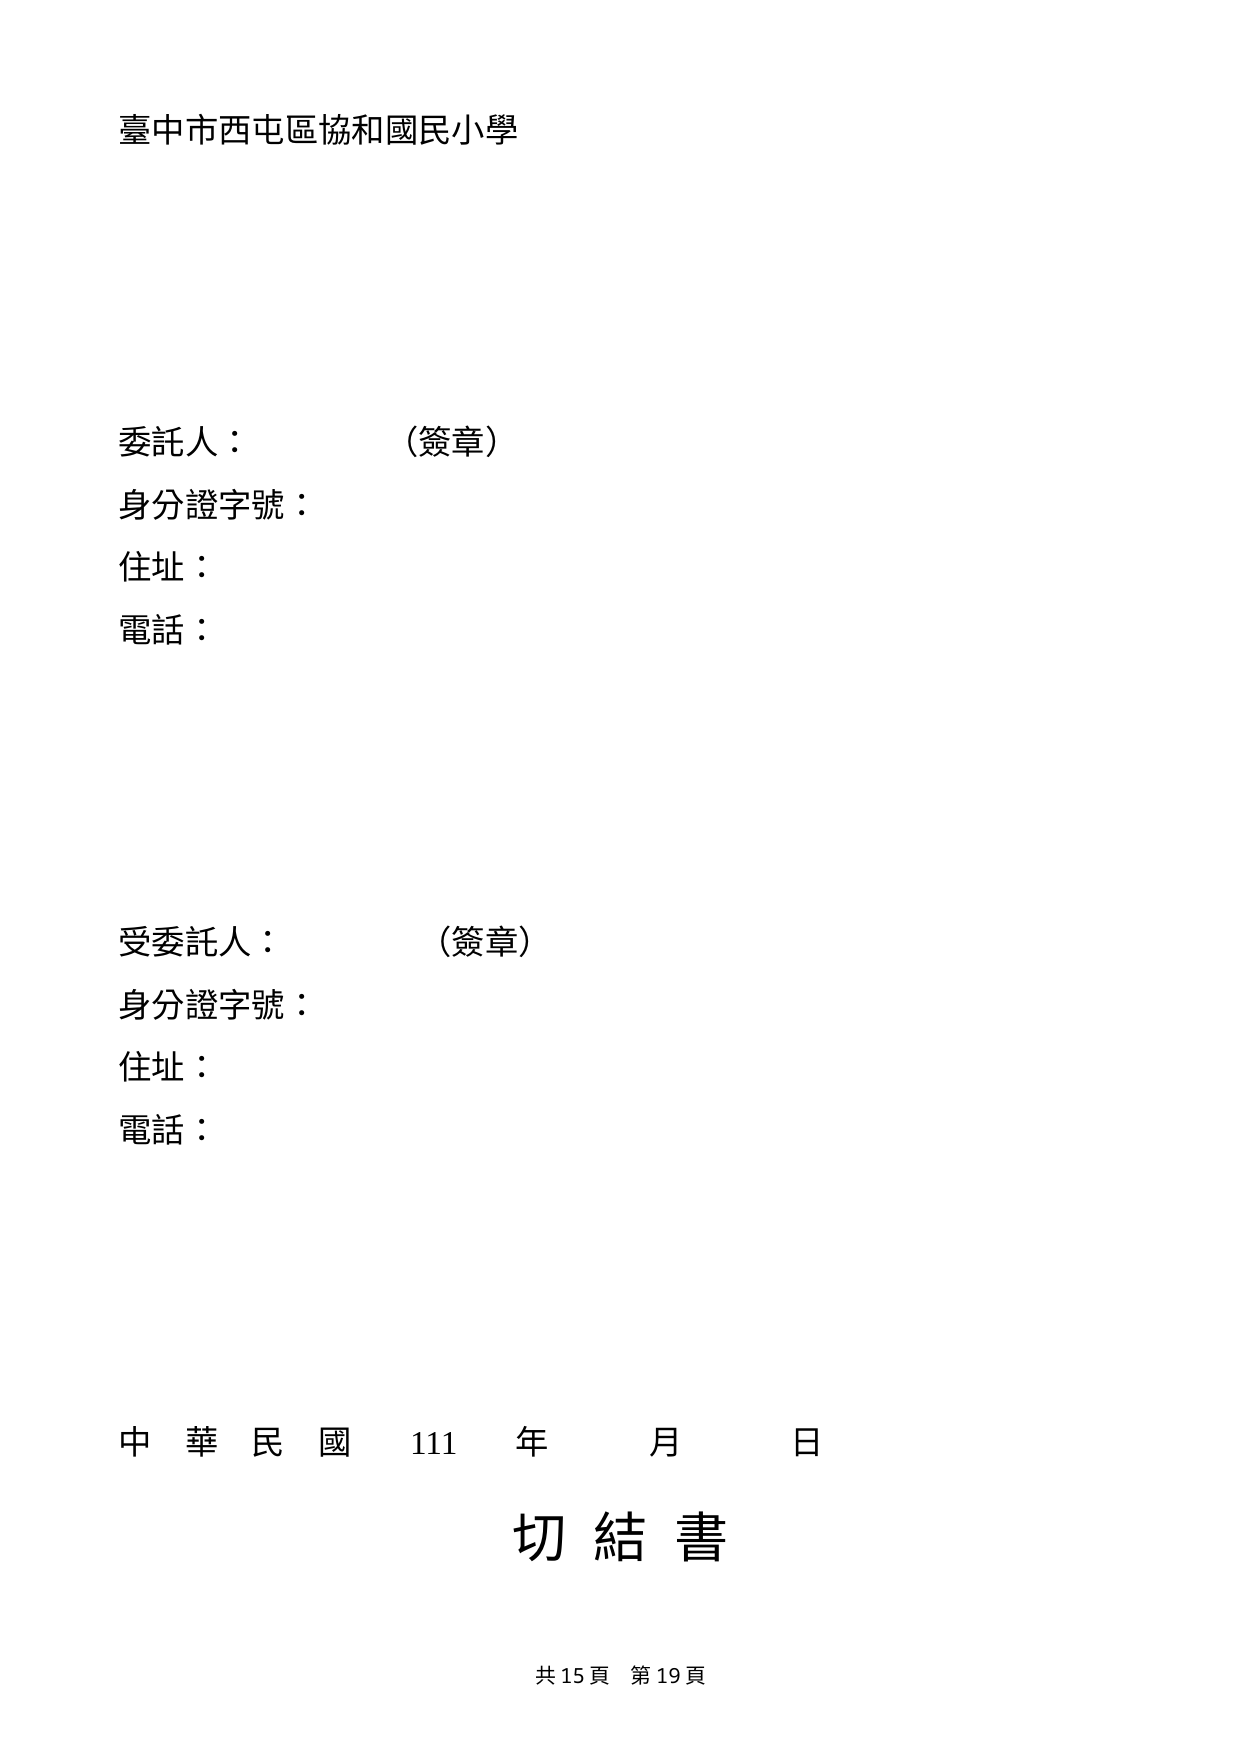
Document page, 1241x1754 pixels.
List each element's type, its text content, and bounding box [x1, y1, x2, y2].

text 身分證字號： [118, 961, 1122, 1023]
text 住址： [118, 1023, 1122, 1086]
text 電話： [118, 586, 1122, 648]
text 委託人： （簽章） [118, 398, 1122, 461]
text 身分證字號： [118, 461, 1122, 523]
text 中 華 民 國 111 年 月 日 [118, 1398, 1122, 1461]
text 臺中市西屯區協和國民小學 [118, 86, 1122, 148]
text 電話： [118, 1086, 1122, 1148]
text 住址： [118, 523, 1122, 586]
text 受委託人： （簽章） [118, 898, 1122, 961]
text 切 結 書 [118, 1461, 1122, 1586]
